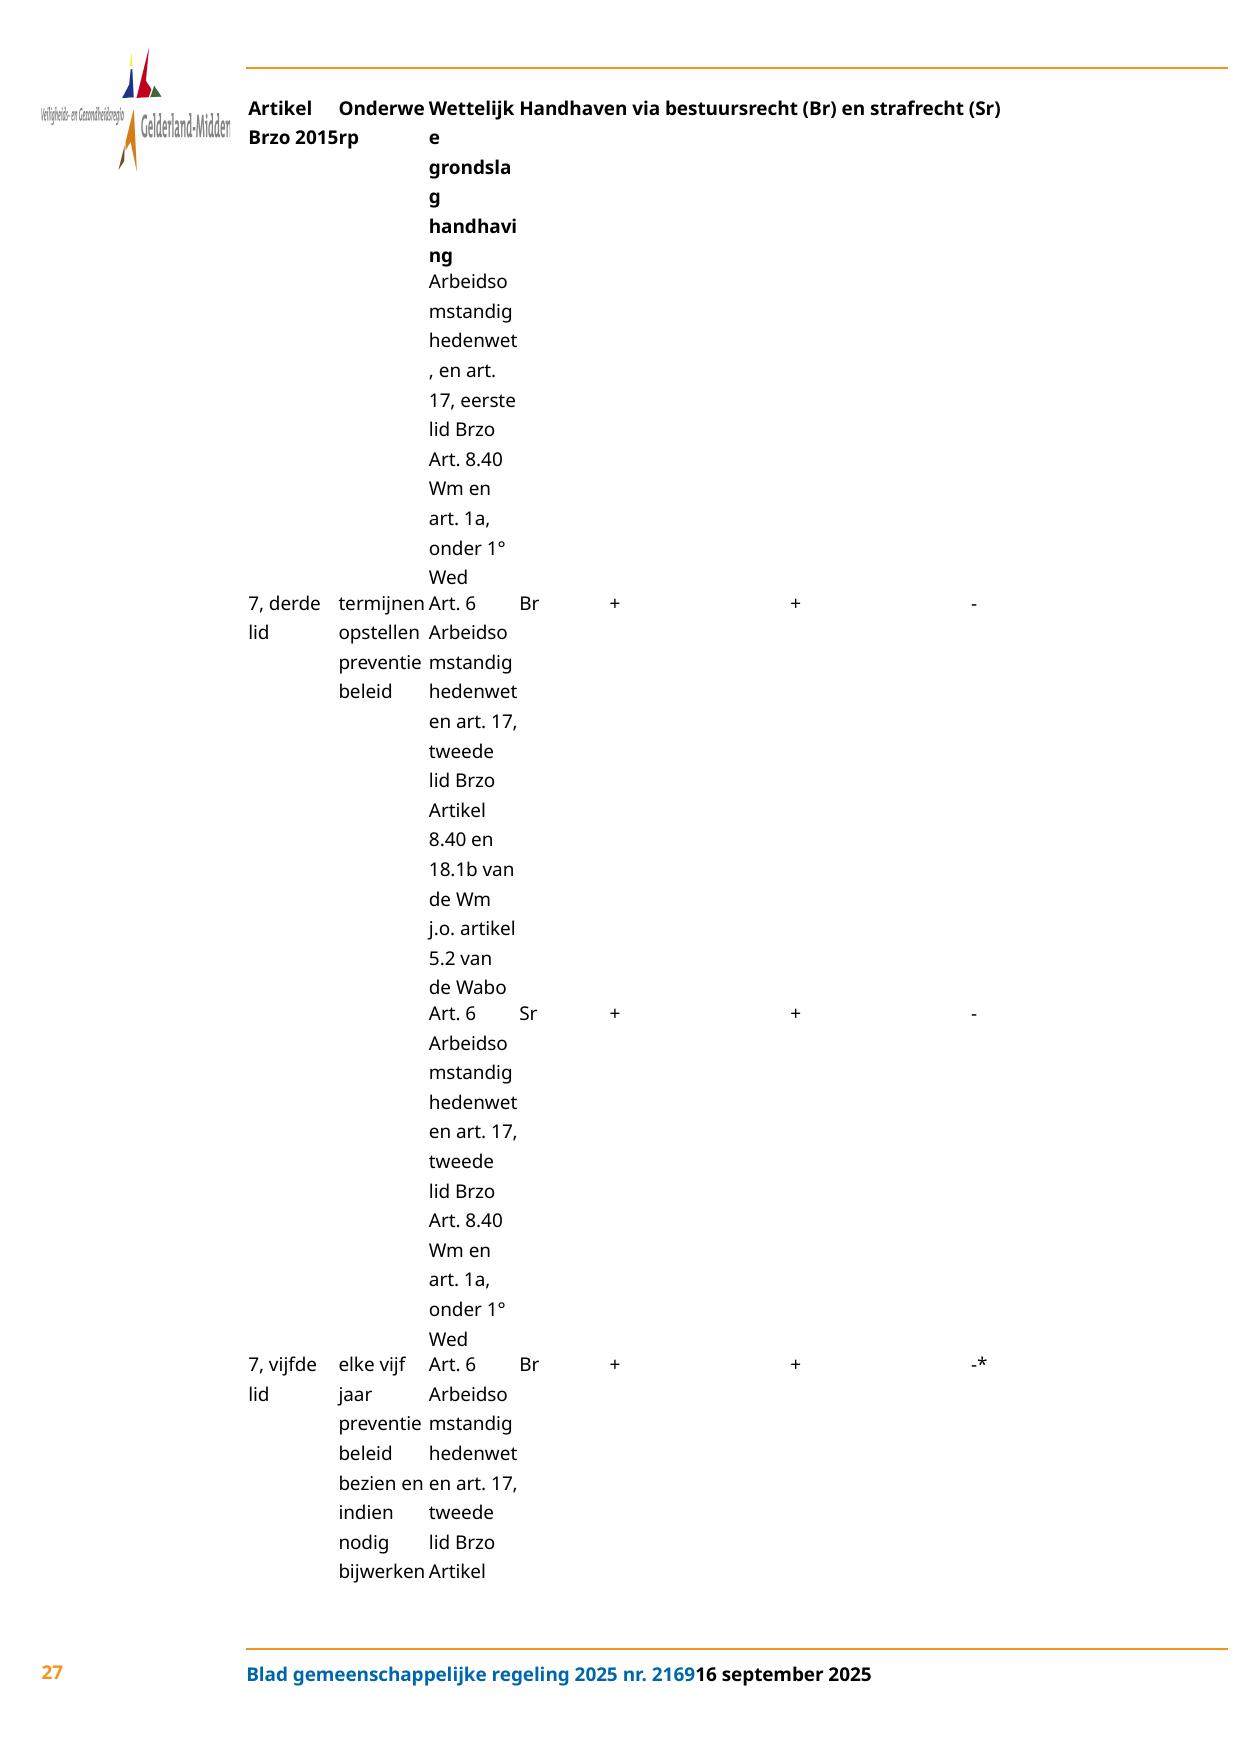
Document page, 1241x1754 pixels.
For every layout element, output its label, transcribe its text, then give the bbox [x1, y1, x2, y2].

table_header Onderwerp [338, 95, 429, 268]
table_cell Br [519, 1351, 609, 1584]
table_cell + [609, 1000, 790, 1351]
table_cell - [971, 1000, 1152, 1351]
table_cell + [790, 1351, 971, 1584]
table_header Artikel Brzo 2015 [248, 95, 338, 268]
table_cell [609, 269, 790, 590]
picture [41, 47, 231, 172]
table_cell + [790, 1000, 971, 1351]
table_cell Br [519, 590, 609, 1000]
table_header Wettelijke grondslag handhaving [429, 95, 519, 268]
table_cell Art. 6 Arbeidsomstandighedenwet en art. 17, tweede lid Brzo Artikel 8.40 en 18.1b van de Wm j.o. artikel 5.2 van de Wabo [429, 590, 519, 1000]
table_cell + [609, 1351, 790, 1584]
table_cell -* [971, 1351, 1152, 1584]
table_cell Art. 6 Arbeidsomstandighedenwet en art. 17, tweede lid Brzo Art. 8.40 Wm en art. 1a, onder 1° Wed [429, 1000, 519, 1351]
table_cell - [971, 590, 1152, 1000]
table_cell elke vijf jaar preventiebeleid bezien en indien nodig bijwerken [338, 1351, 429, 1584]
table_cell + [790, 590, 971, 1000]
table_cell [790, 269, 971, 590]
table_cell - [971, 269, 1152, 590]
table_header Handhaven via bestuursrecht (Br) en strafrecht (Sr) [519, 95, 1152, 268]
table_cell Arbeidsomstandighedenwet, en art. 17, eerste lid Brzo Art. 8.40 Wm en art. 1a, onder 1° Wed [429, 269, 519, 590]
table_cell 7, derde lid [248, 590, 338, 1351]
table_cell Sr [519, 1000, 609, 1351]
table_cell 7, vijfde lid [248, 1351, 338, 1584]
table_cell [338, 269, 429, 590]
table_cell + [609, 590, 790, 1000]
table_cell termijnen opstellen preventiebeleid [338, 590, 429, 1351]
table_cell [248, 269, 338, 590]
table_cell [519, 269, 609, 590]
table_cell Art. 6 Arbeidsomstandighedenwet en art. 17, tweede lid Brzo Artikel [429, 1351, 519, 1584]
